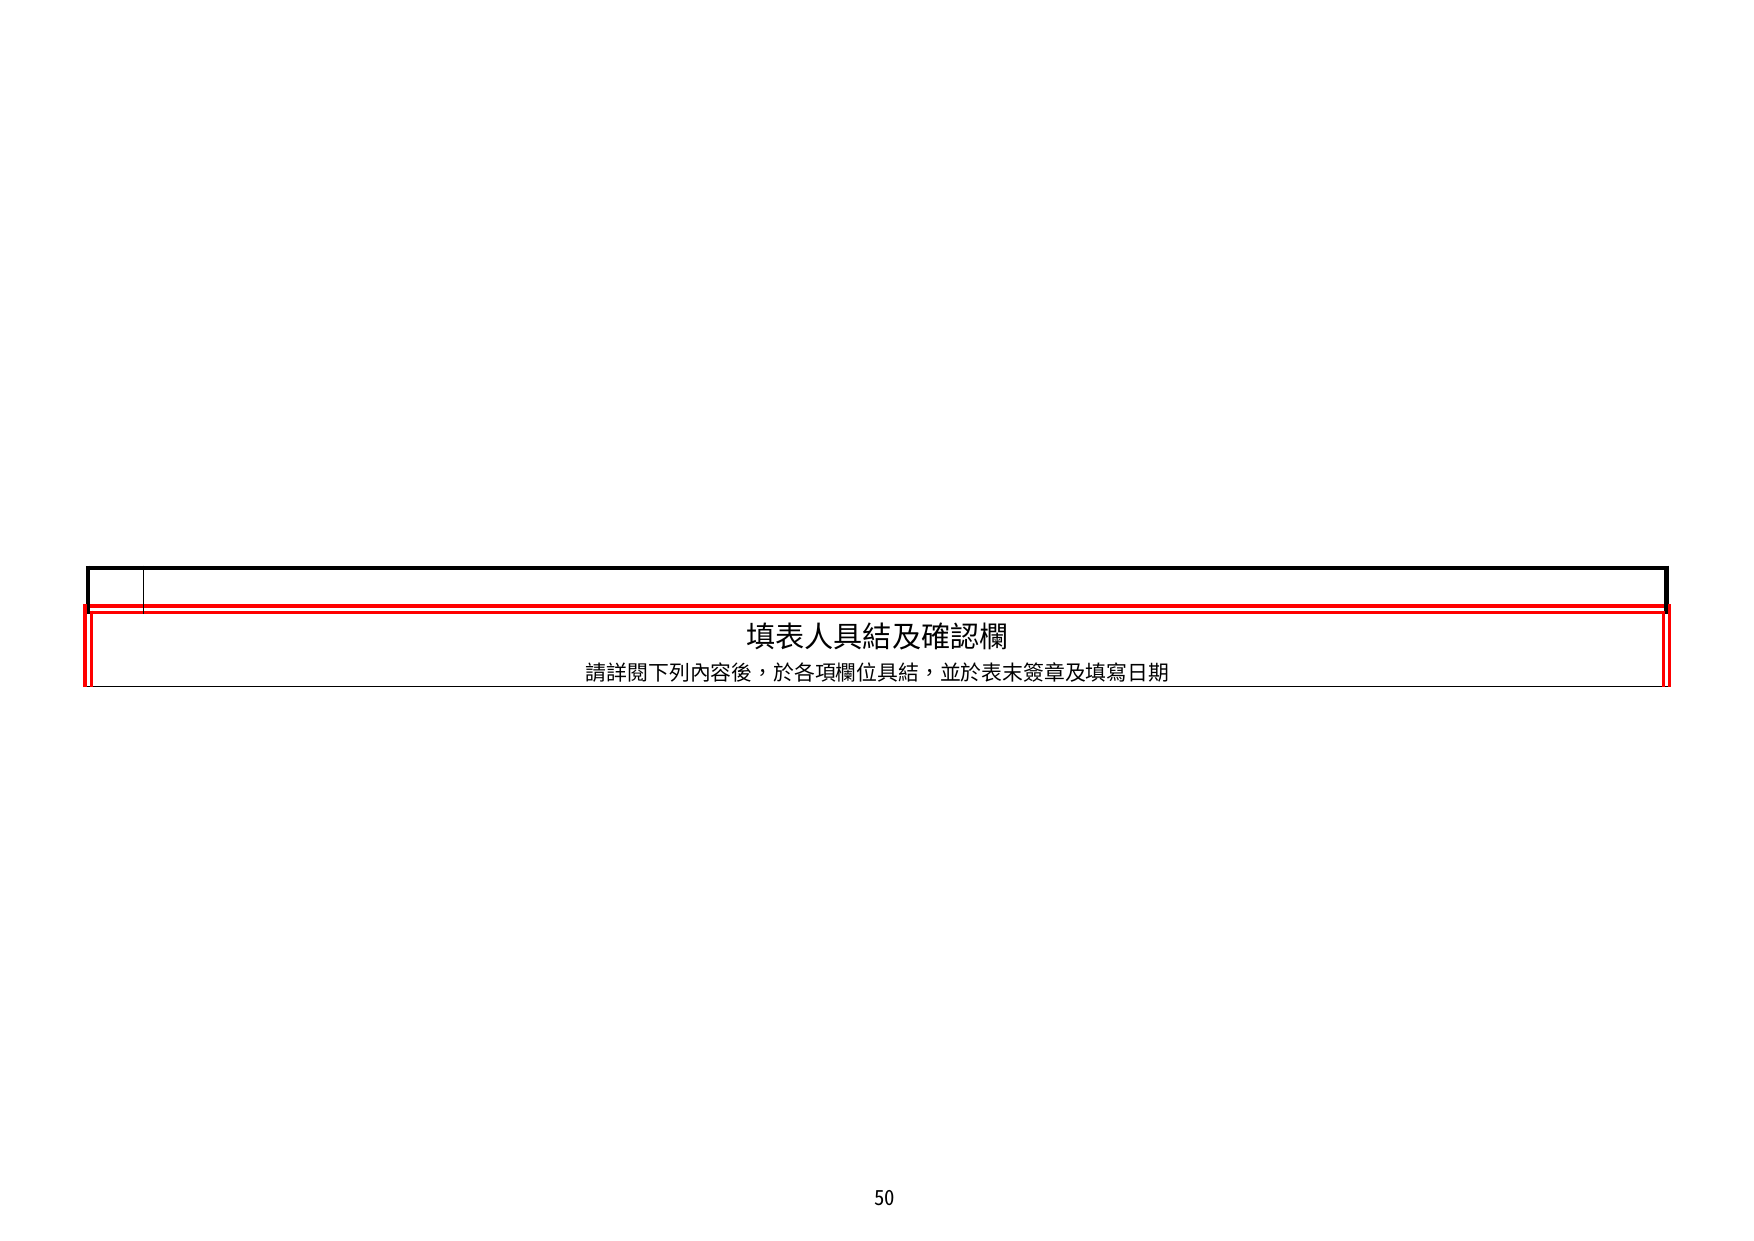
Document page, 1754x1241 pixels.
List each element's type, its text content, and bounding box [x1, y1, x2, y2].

table_cell [90, 570, 143, 604]
table_cell 填表人具結及確認欄 請詳閱下列內容後，於各項欄位具結，並於表末簽章及填寫日期 [93, 614, 1662, 686]
table_cell [144, 570, 1664, 604]
